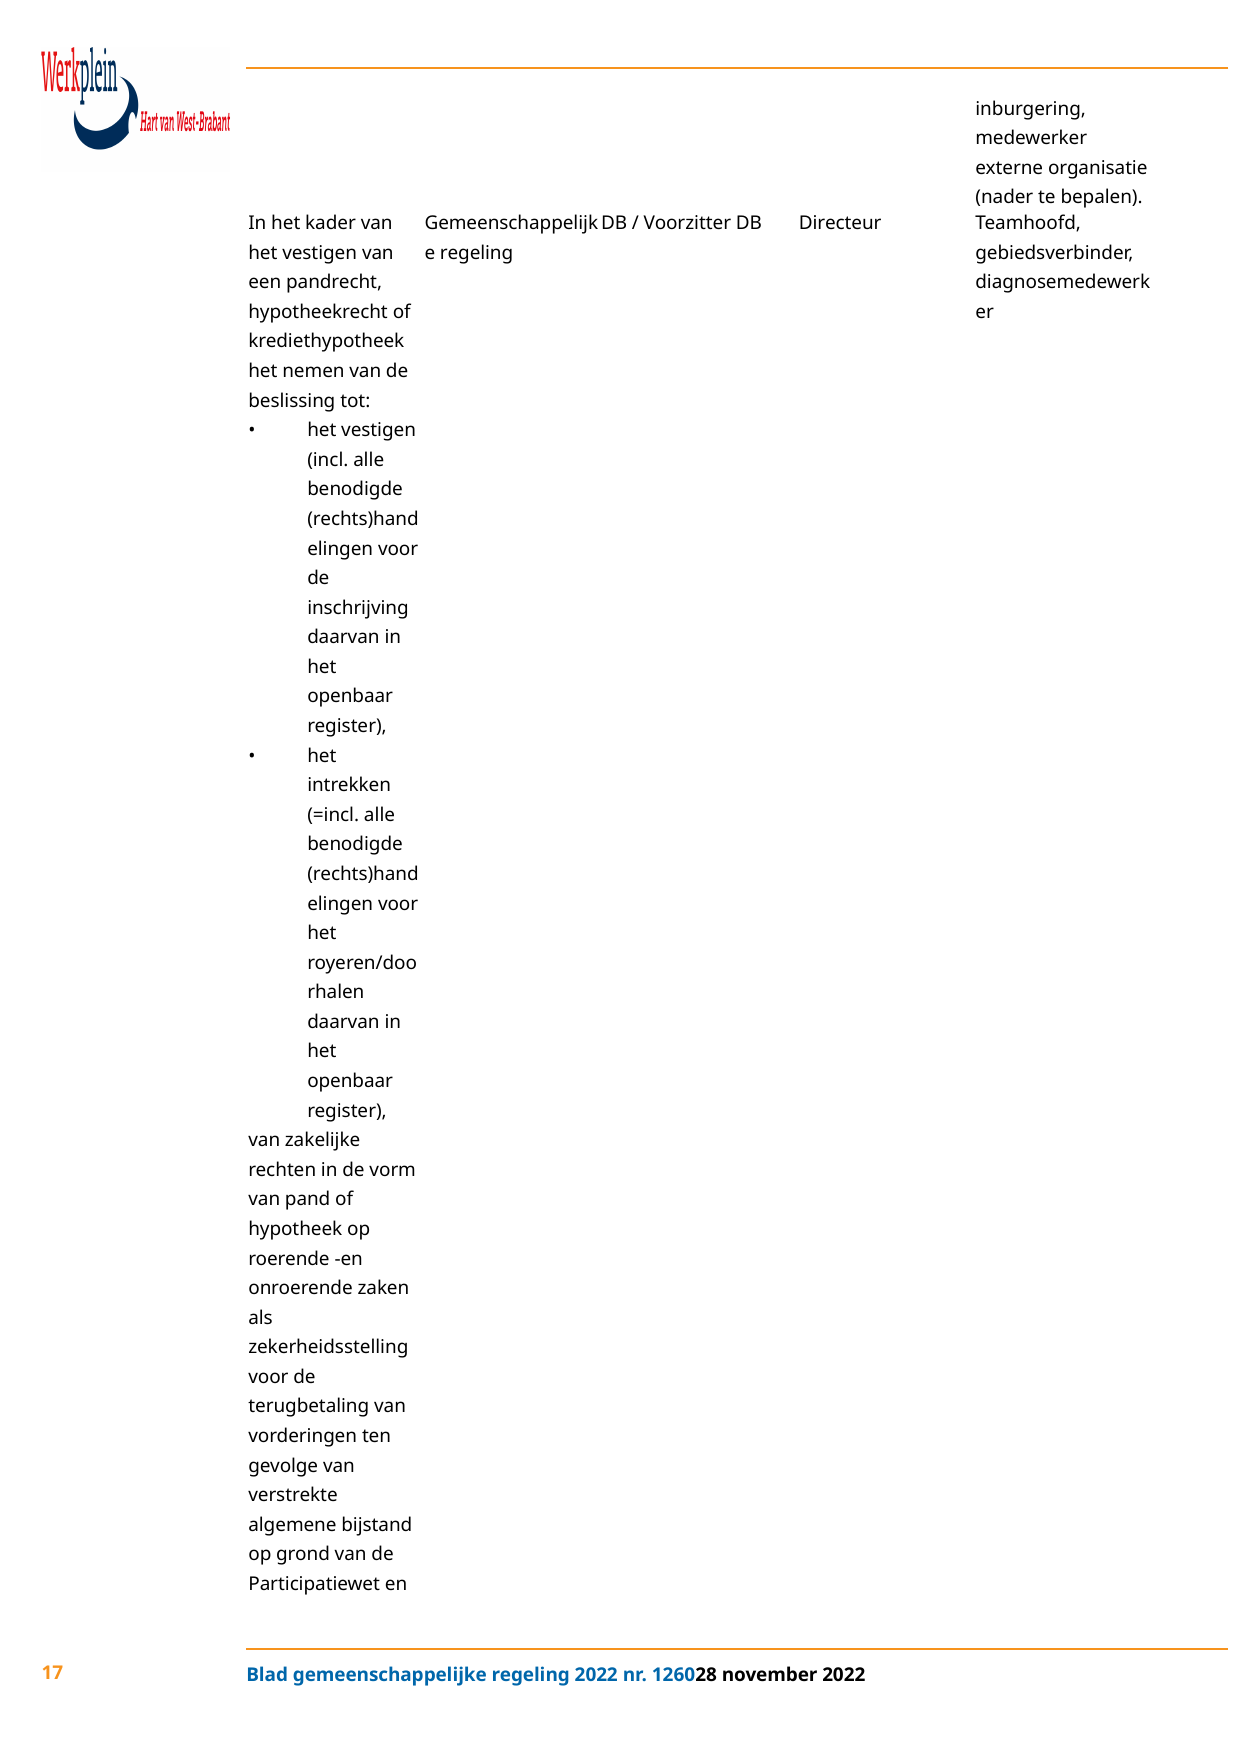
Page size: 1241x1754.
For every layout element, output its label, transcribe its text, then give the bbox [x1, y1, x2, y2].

table_cell [799, 95, 975, 209]
table_cell DB / Voorzitter DB [601, 209, 799, 1596]
table_cell [248, 95, 424, 209]
table_cell Teamhoofd, gebiedsverbinder, diagnosemedewerker [975, 209, 1152, 1596]
table_cell In het kader van het vestigen van een pandrecht, hypotheekrecht of krediethypotheek het nemen van de beslissing tot: het vestigen (incl. alle benodigde (rechts)handelingen voor de inschrijving daarvan in het openbaar register), het intrekken (=incl. alle benodigde (rechts)handelingen voor het royeren/doorhalen daarvan in het openbaar register), van zakelijke rechten in de vorm van pand of hypotheek op roerende -en onroerende zaken als zekerheidsstelling voor de terugbetaling van vorderingen ten gevolge van verstrekte algemene bijstand op grond van de Participatiewet en [248, 209, 424, 1596]
table_cell inburgering, medewerker externe organisatie (nader te bepalen). [975, 95, 1152, 209]
table_cell Gemeenschappelijke regeling [424, 209, 601, 1596]
table_cell Directeur [799, 209, 975, 1596]
picture [41, 47, 231, 172]
table_cell [424, 95, 601, 209]
table_cell [601, 95, 799, 209]
